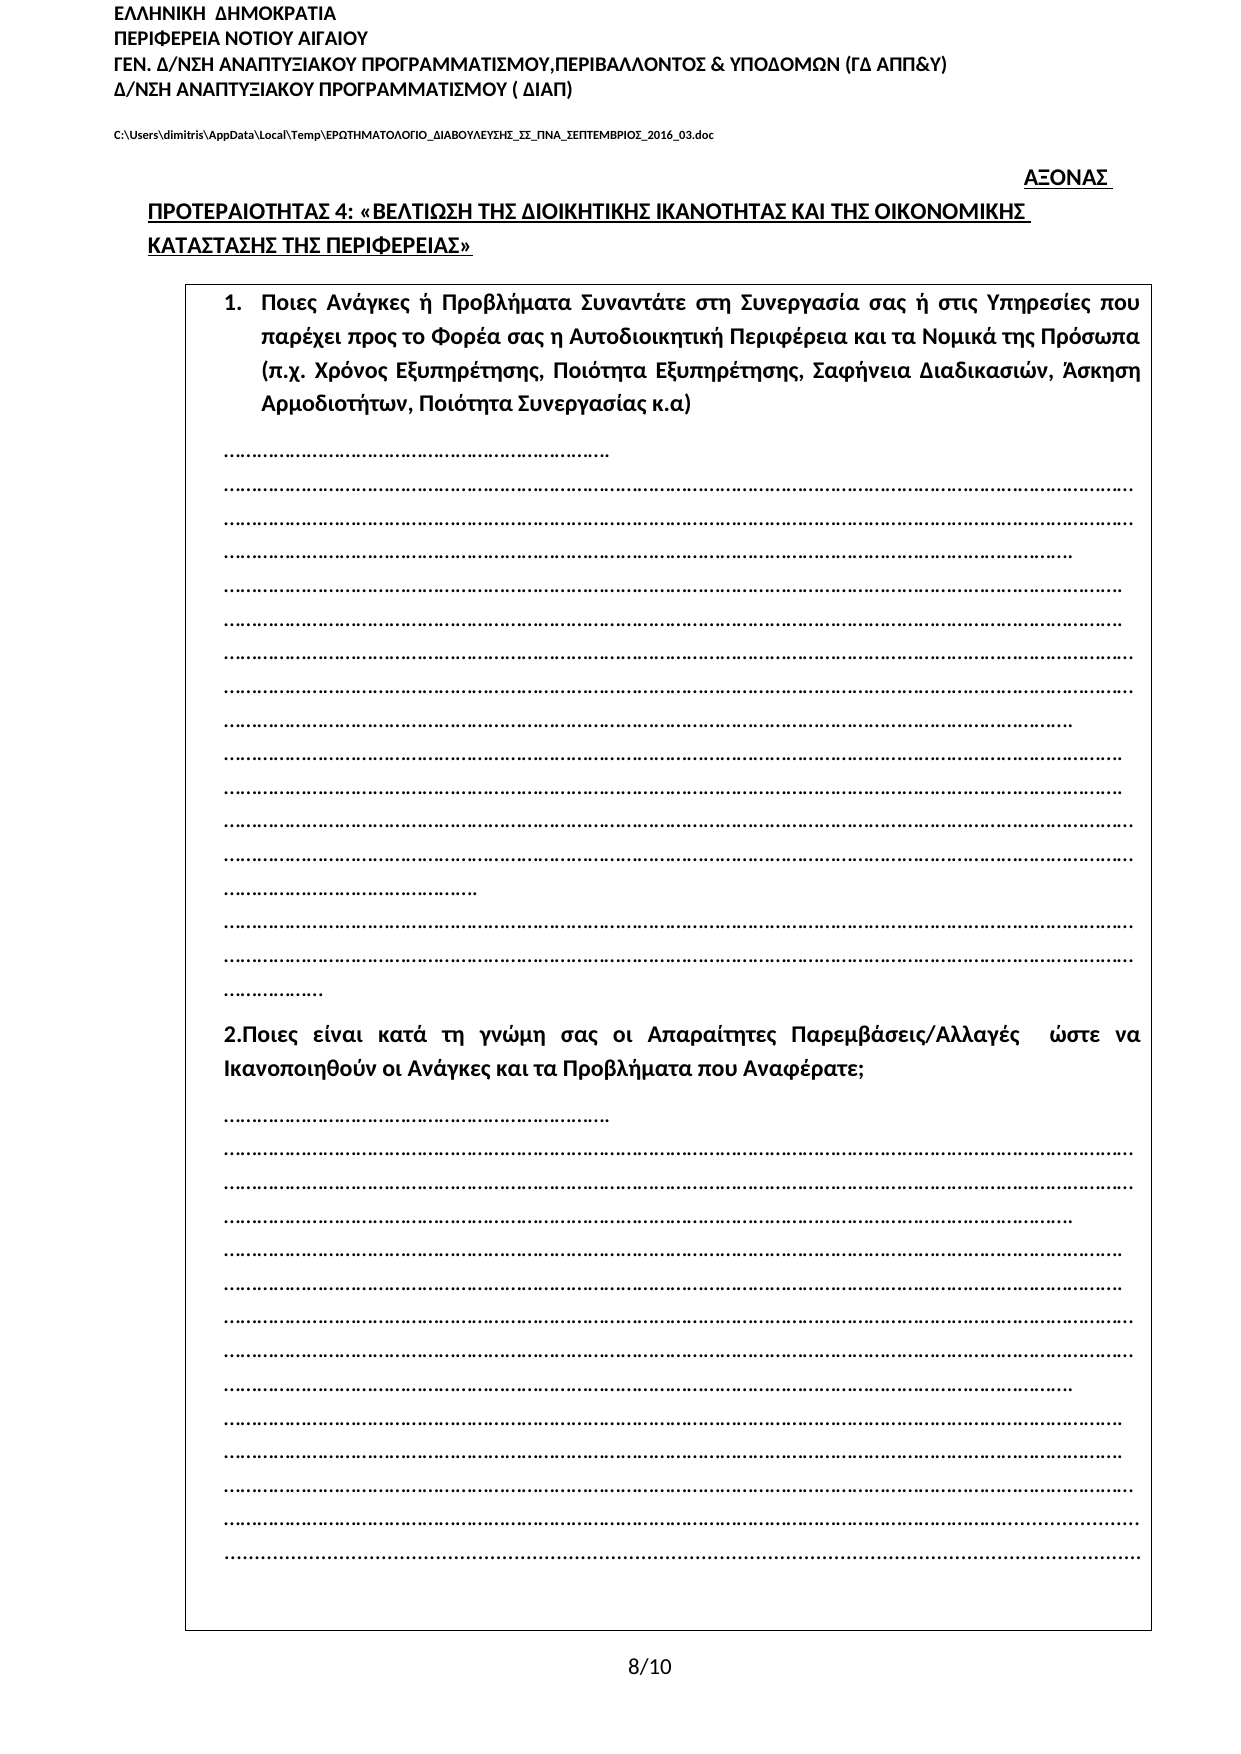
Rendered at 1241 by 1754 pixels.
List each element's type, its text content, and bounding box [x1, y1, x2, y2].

text …………………………………………………………….…………………………………………………………………………………………………………………………………………………………………………………………………………………………………………………………………………………………………………………………………………………………………………………………………………………………………………….……………………………………………………………………………………………………………………………………………….……………………………………………………………………………………………………………………………………………….…………………………………………………………………………………………………………………………………………………………………………………………………………………………………………………………………………………………………………………………………………………………………………………………………………………………………………….……………………………………………………………………………………………………………………………………………….……………………………………………………………………………………………………………………………………………….………………………………………………………………………………………………………………………………………………………………………………………………………………………………………………………………………………............................................................................................................................................................................... [186, 1096, 1151, 1630]
list Ποιες Ανάγκες ή Προβλήματα Συναντάτε στη Συνεργασία σας ή στις Υπηρεσίες που παρέχει προς το Φορέα σας η Αυτοδιοικητική Περιφέρεια και τα Νομικά της Πρόσωπα (π.χ. Χρόνος Εξυπηρέτησης, Ποιότητα Εξυπηρέτησης, Σαφήνεια Διαδικασιών, Άσκηση Αρμοδιοτήτων, Ποιότητα Συνεργασίας κ.α) [186, 285, 1151, 418]
text 2.Ποιες είναι κατά τη γνώμη σας οι Απαραίτητες Παρεμβάσεις/Αλλαγές ώστε να Ικανοποιηθούν οι Ανάγκες και τα Προβλήματα που Αναφέρατε; [186, 1016, 1151, 1082]
text …………………………………………………………….…………………………………………………………………………………………………………………………………………………………………………………………………………………………………………………………………………………………………………………………………………………………………………………………………………………………………………….……………………………………………………………………………………………………………………………………………….……………………………………………………………………………………………………………………………………………….…………………………………………………………………………………………………………………………………………………………………………………………………………………………………………………………………………………………………………………………………………………………………………………………………………………………………………….……………………………………………………………………………………………………………………………………………….……………………………………………………………………………………………………………………………………………….…………………………………………………………………………………………………………………………………………………………………………………………………………………………………………………………………………………………………………………………………………….…………………………………………………………………………………………………………………………………………………………………………………………………………………………………………………………………………………………………………………… [186, 431, 1151, 1002]
text ΑΞΟΝΑΣ ΠΡΟΤΕΡΑΙΟΤΗΤΑΣ 4: «BEΛΤΙΩΣΗ ΤΗΣ ΔΙΟΙΚΗΤΙΚΗΣ ΙΚΑΝΟΤΗΤΑΣ ΚΑΙ ΤΗΣ ΟΙΚΟΝΟΜΙΚΗΣ ΚΑΤΑΣΤΑΣΗΣ ΤΗΣ ΠΕΡΙΦΕΡΕΙΑΣ» [148, 162, 1152, 259]
